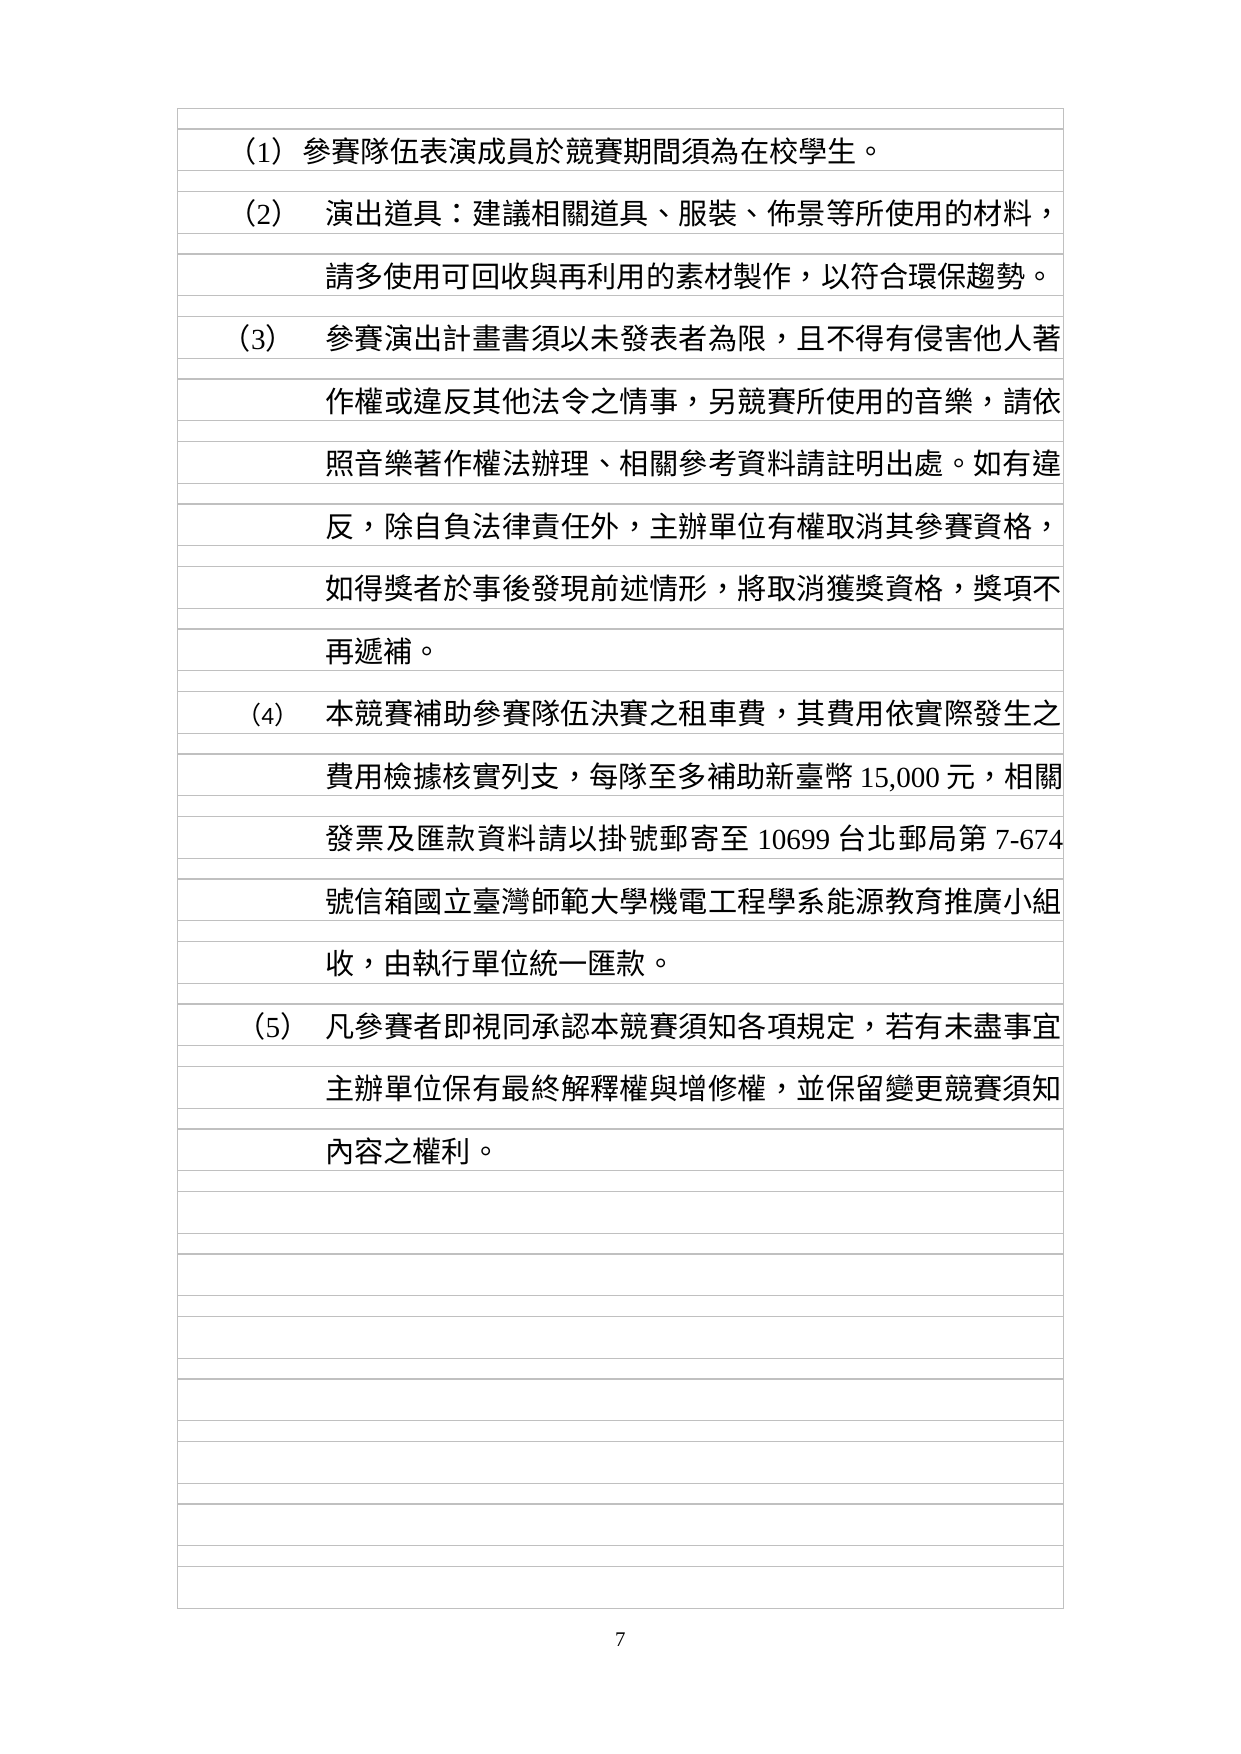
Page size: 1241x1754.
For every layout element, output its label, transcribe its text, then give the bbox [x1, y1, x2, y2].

list 費用檢據核實列支，每隊至多補助新臺幣15,000元，相關 [236, 755, 1063, 795]
list [236, 859, 1063, 878]
list [222, 359, 1063, 378]
list [222, 296, 1063, 316]
list 號信箱國立臺灣師範大學機電工程學系能源教育推廣小組 [236, 880, 1063, 920]
list 發票及匯款資料請以掛號郵寄至10699台北郵局第7-674 [236, 817, 1063, 858]
list 作權或違反其他法令之情事，另競賽所使用的音樂，請依 [222, 380, 1063, 420]
list 參賽演出計畫書須以未發表者為限，且不得有侵害他人著 [222, 317, 1063, 358]
list 凡參賽者即視同承認本競賽須知各項規定，若有未盡事宜，主辦單位保有最終解釋權與增修權，並保留變更競賽須知內容之權利。 [236, 1130, 1063, 1170]
list [222, 484, 1063, 503]
list [227, 234, 1063, 253]
list 凡參賽者即視同承認本競賽須知各項規定，若有未盡事宜，主辦單位保有最終解釋權與增修權，並保留變更競賽須知內容之權利。 [236, 1067, 1063, 1108]
list 凡參賽者即視同承認本競賽須知各項規定，若有未盡事宜，主辦單位保有最終解釋權與增修權，並保留變更競賽須知內容之權利。 [236, 1109, 1063, 1128]
list [236, 671, 1063, 691]
list [222, 546, 1063, 566]
list [222, 609, 1063, 628]
list 照音樂著作權法辦理、相關參考資料請註明出處。如有違 [222, 442, 1063, 483]
list 演出道具：建議相關道具、服裝、佈景等所使用的材料， [227, 192, 1063, 233]
list 凡參賽者即視同承認本競賽須知各項規定，若有未盡事宜，主辦單位保有最終解釋權與增修權，並保留變更競賽須知內容之權利。 [236, 984, 1063, 1003]
list 請多使用可回收與再利用的素材製作，以符合環保趨勢。 [227, 255, 1063, 295]
list [236, 796, 1063, 816]
list [236, 921, 1063, 941]
list 凡參賽者即視同承認本競賽須知各項規定，若有未盡事宜，主辦單位保有最終解釋權與增修權，並保留變更競賽須知內容之權利。 [236, 1046, 1063, 1066]
list [236, 734, 1063, 753]
list 反，除自負法律責任外，主辦單位有權取消其參賽資格， [222, 505, 1063, 545]
list [227, 109, 1063, 128]
list 如得獎者於事後發現前述情形，將取消獲獎資格，獎項不 [222, 567, 1063, 608]
list [222, 421, 1063, 441]
list 參賽隊伍表演成員於競賽期間須為在校學生。 [227, 130, 1063, 170]
list 收，由執行單位統一匯款。 [236, 942, 1063, 983]
list 本競賽補助參賽隊伍決賽之租車費，其費用依實際發生之 [236, 692, 1063, 733]
list [227, 171, 1063, 191]
list 再遞補。 [222, 630, 1063, 670]
list 凡參賽者即視同承認本競賽須知各項規定，若有未盡事宜，主辦單位保有最終解釋權與增修權，並保留變更競賽須知內容之權利。 [236, 1005, 1063, 1045]
